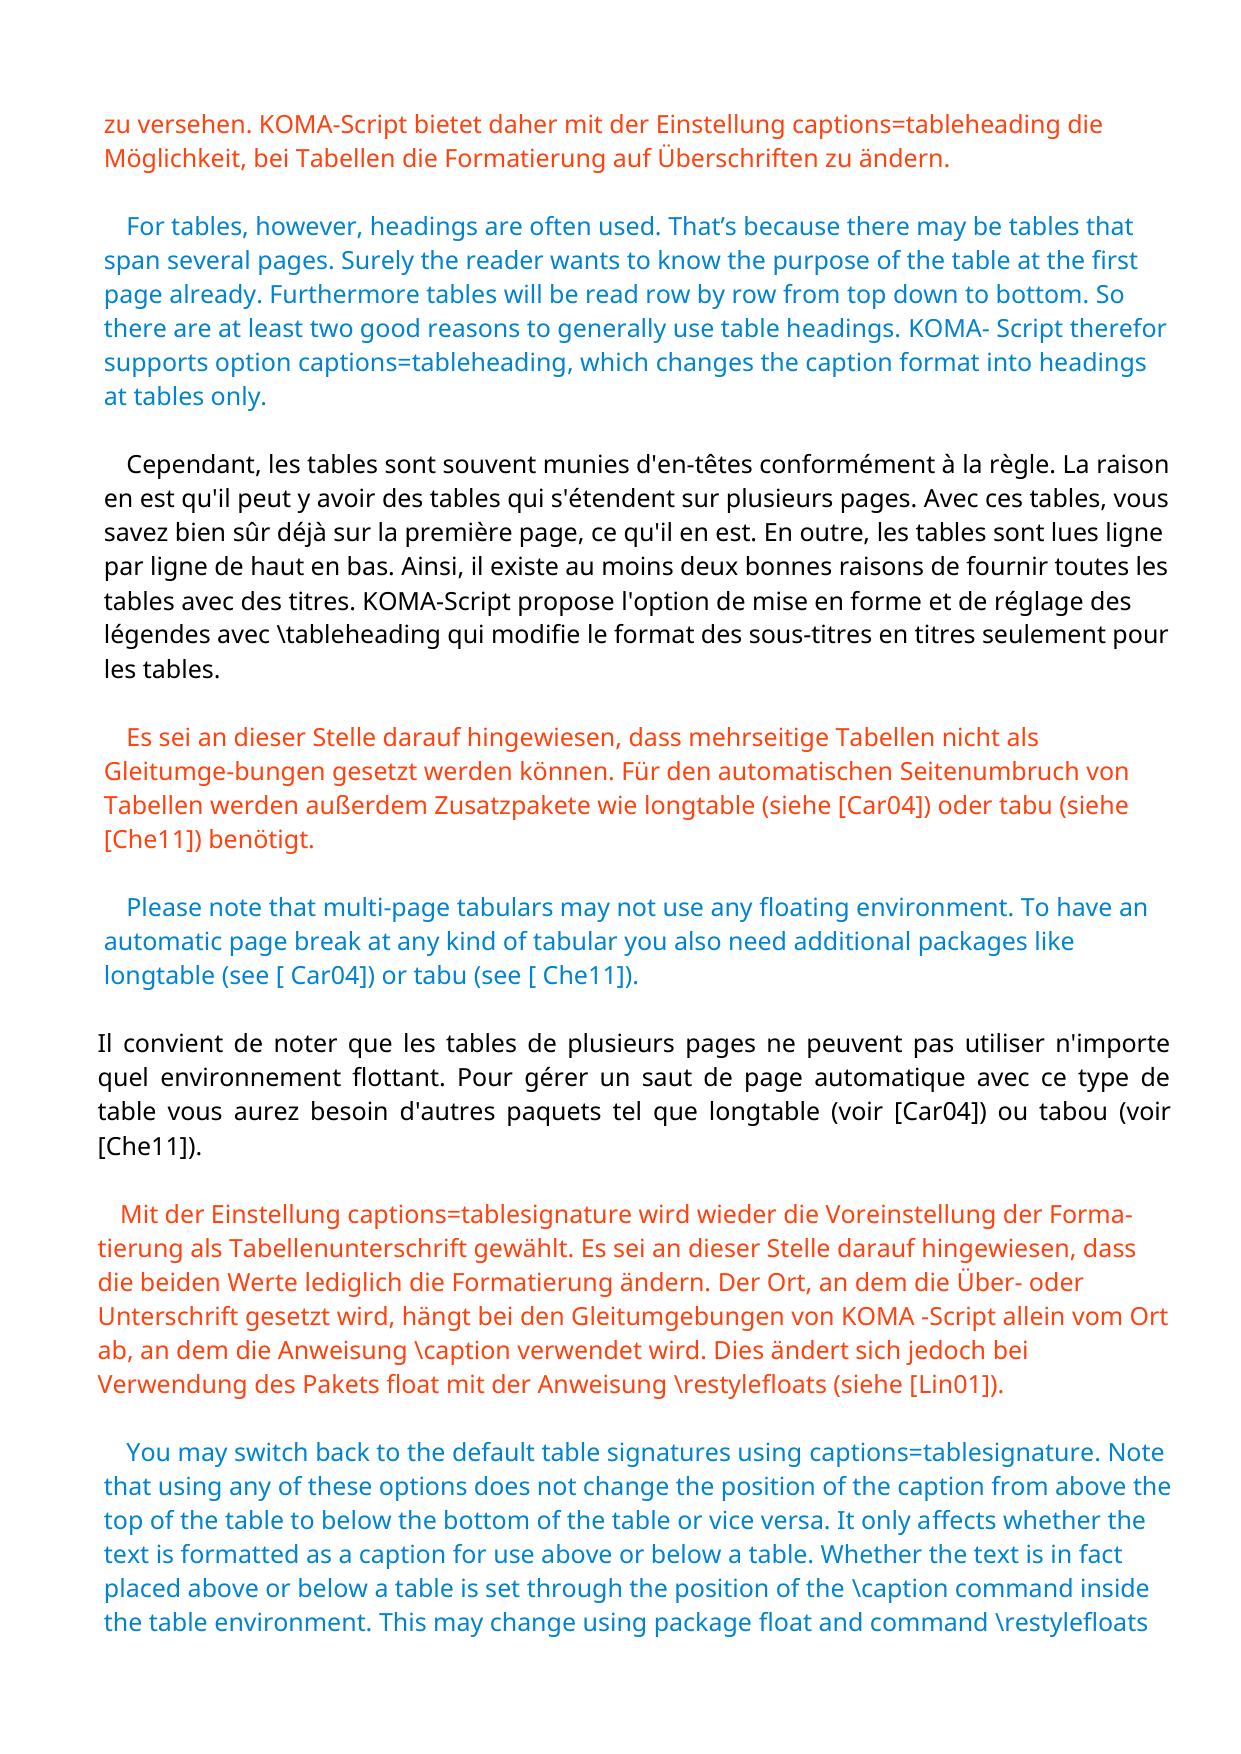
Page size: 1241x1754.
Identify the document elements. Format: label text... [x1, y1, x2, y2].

text You may switch back to the default table signatures using captions=tablesignature. Note that using any of these options does not change the position of the caption from above the top of the table to below the bottom of the table or vice versa. It only aﬀects whether the text is formatted as a caption for use above or below a table. Whether the text is in fact placed above or below a table is set through the position of the \caption command inside the table environment. This may change using package float and command \restylefloats [104, 1435, 1172, 1639]
text For tables, however, headings are often used. That’s because there may be tables that span several pages. Surely the reader wants to know the purpose of the table at the first page already. Furthermore tables will be read row by row from top down to bottom. So there are at least two good reasons to generally use table headings. KOMA- Script therefor supports option captions=tableheading, which changes the caption format into headings at tables only. [104, 208, 1172, 413]
text Cependant, les tables sont souvent munies d'en-têtes conformément à la règle. La raison en est qu'il peut y avoir des tables qui s'étendent sur plusieurs pages. Avec ces tables, vous savez bien sûr déjà sur la première page, ce qu'il en est. En outre, les tables sont lues ligne par ligne de haut en bas. Ainsi, il existe au moins deux bonnes raisons de fournir toutes les tables avec des titres. KOMA-Script propose l'option de mise en forme et de réglage des légendes avec \tableheading qui modifie le format des sous-titres en titres seulement pour les tables. [104, 447, 1172, 685]
text Please note that multi-page tabulars may not use any floating environment. To have an automatic page break at any kind of tabular you also need additional packages like longtable (see [ Car04]) or tabu (see [ Che11]). [104, 890, 1172, 992]
text Es sei an dieser Stelle darauf hingewiesen, dass mehrseitige Tabellen nicht als Gleitumge-bungen gesetzt werden können. Für den automatischen Seitenumbruch von Tabellen werden außerdem Zusatzpakete wie longtable (siehe [Car04]) oder tabu (siehe [Che11]) benötigt. [104, 719, 1172, 856]
text zu versehen. KOMA-Script bietet daher mit der Einstellung captions=tableheading die Möglichkeit, bei Tabellen die Formatierung auf Überschriften zu ändern. [104, 106, 1172, 174]
text Il convient de noter que les tables de plusieurs pages ne peuvent pas utiliser n'importe quel environnement flottant. Pour gérer un saut de page automatique avec ce type de table vous aurez besoin d'autres paquets tel que longtable (voir [Car04]) ou tabou (voir [Che11]). [97, 1026, 1172, 1162]
text Mit der Einstellung captions=tablesignature wird wieder die Voreinstellung der Forma-tierung als Tabellenunterschrift gewählt. Es sei an dieser Stelle darauf hingewiesen, dass die beiden Werte lediglich die Formatierung ändern. Der Ort, an dem die Über- oder Unterschrift gesetzt wird, hängt bei den Gleitumgebungen von KOMA -Script allein vom Ort ab, an dem die Anweisung \caption verwendet wird. Dies ändert sich jedoch bei Verwendung des Pakets float mit der Anweisung \restylefloats (siehe [Lin01]). [97, 1196, 1172, 1401]
